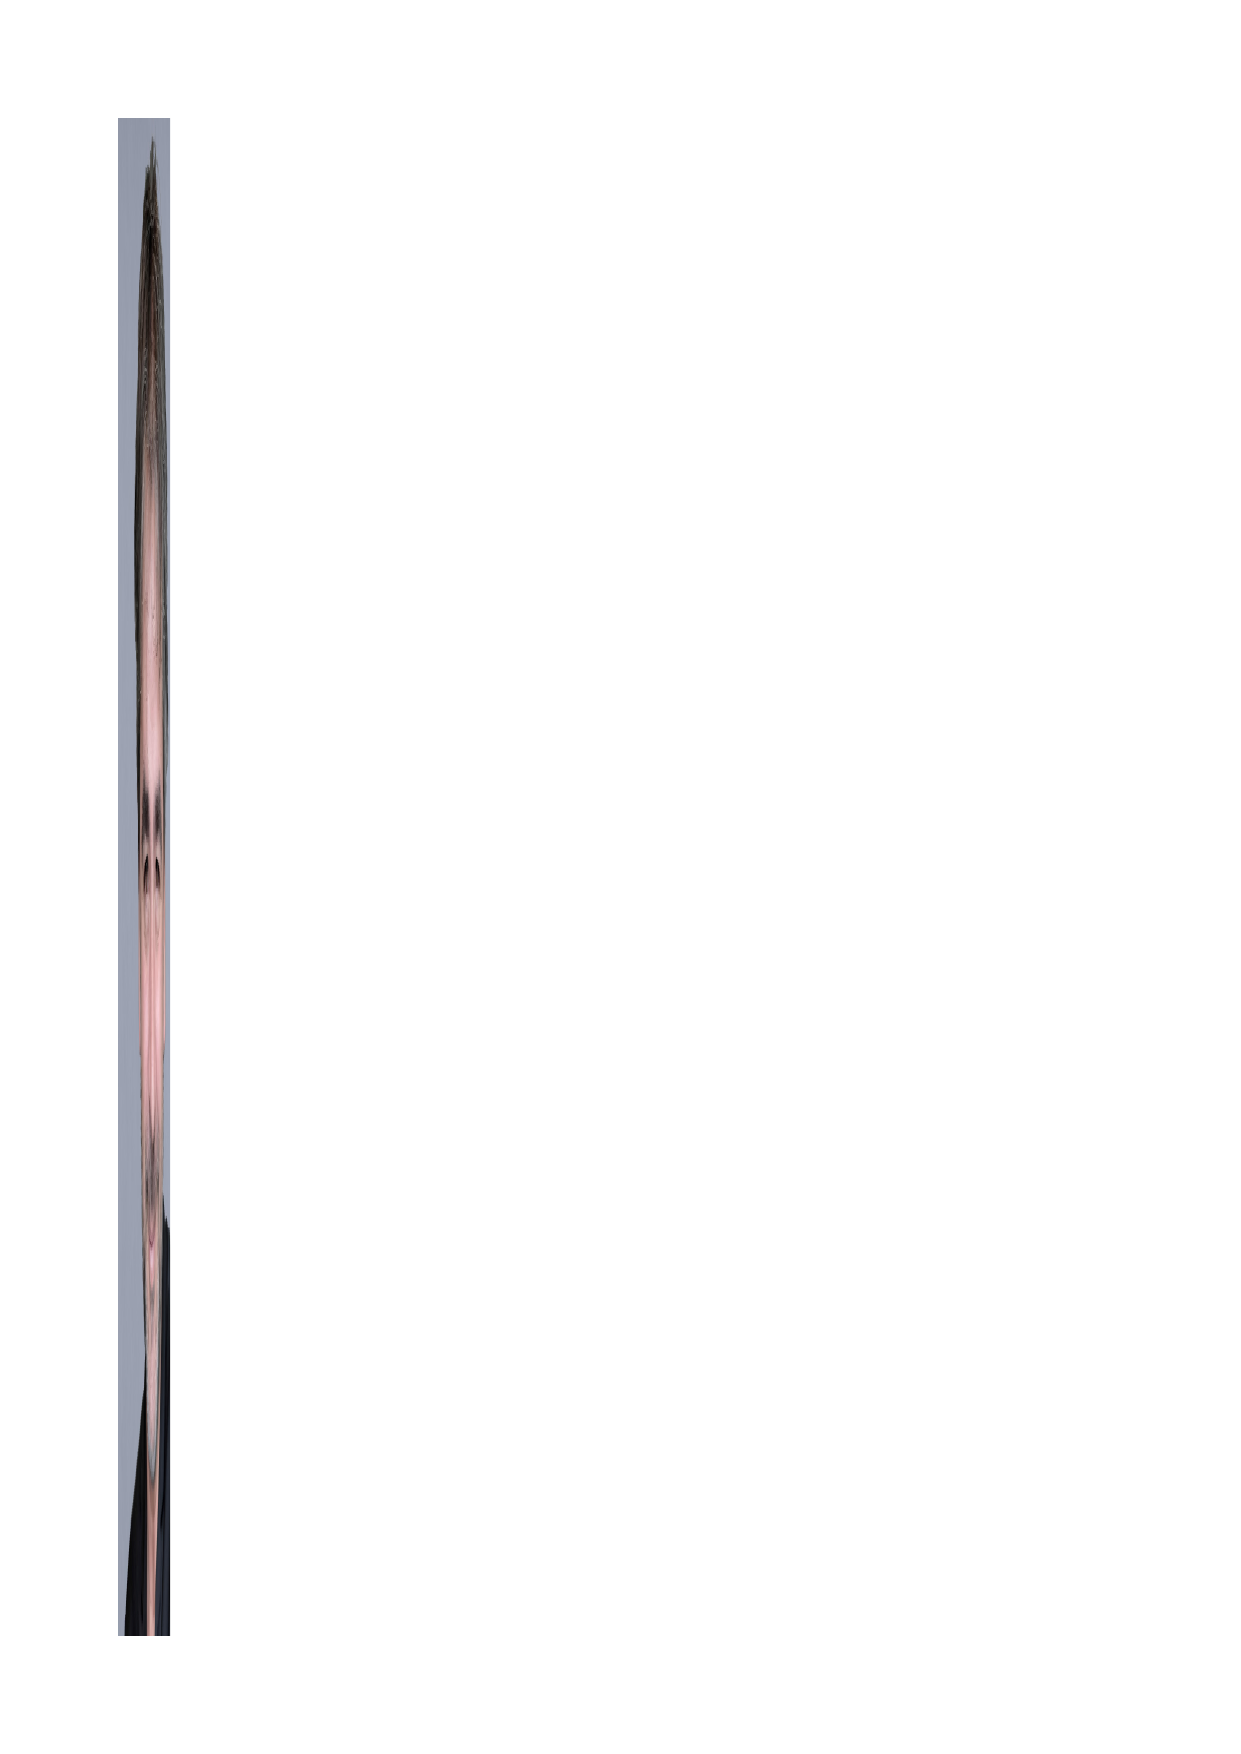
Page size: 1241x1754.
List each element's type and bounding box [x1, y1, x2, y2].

picture [118, 118, 171, 1636]
